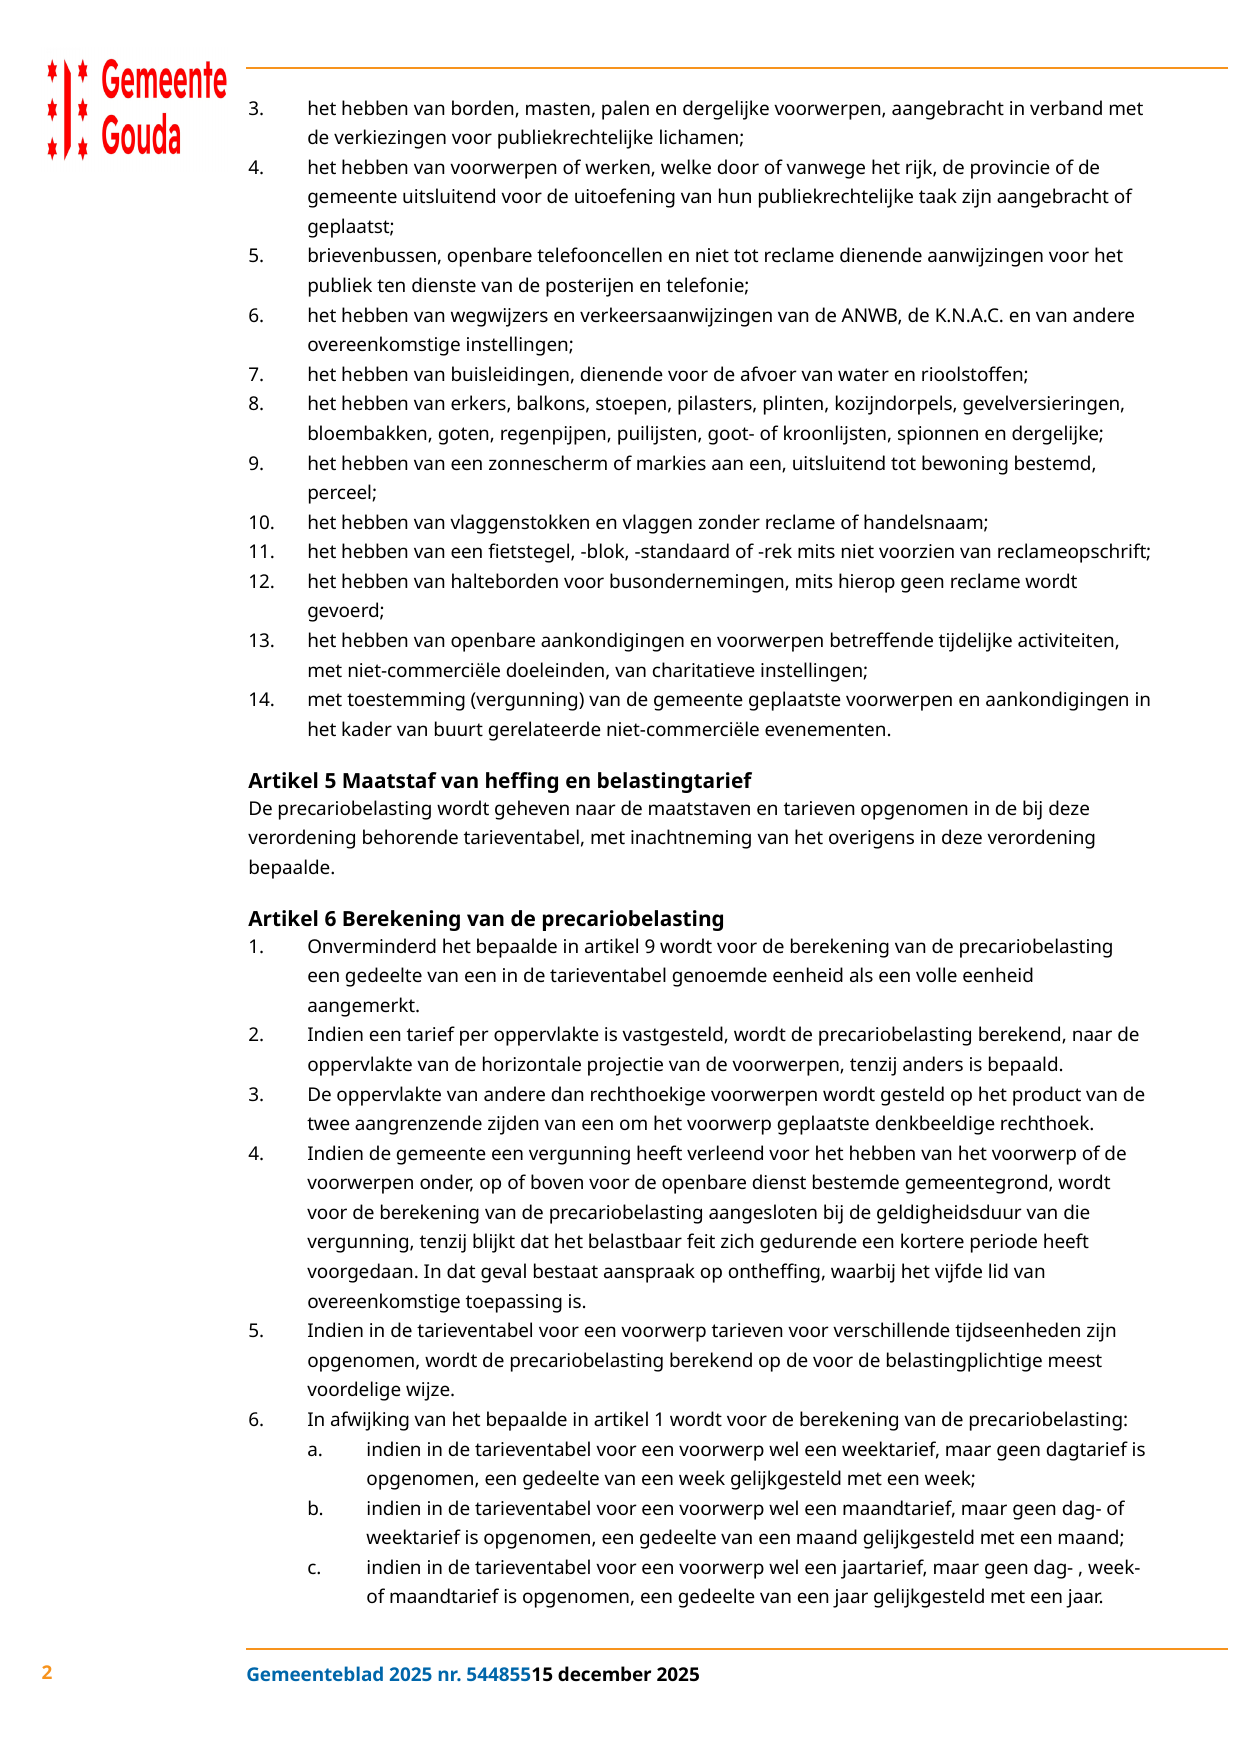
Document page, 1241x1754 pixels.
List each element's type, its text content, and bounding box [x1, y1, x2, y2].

list De oppervlakte van andere dan rechthoekige voorwerpen wordt gesteld op het product van de twee aangrenzende zijden van een om het voorwerp geplaatste denkbeeldige rechthoek. [248, 1081, 1152, 1136]
list Indien in de tarieventabel voor een voorwerp tarieven voor verschillende tijdseenheden zijn opgenomen, wordt de precariobelasting berekend op de voor de belastingplichtige meest voordelige wijze. [248, 1317, 1152, 1402]
list het hebben van buisleidingen, dienende voor de afvoer van water en rioolstoffen; [248, 361, 1152, 387]
list indien in de tarieventabel voor een voorwerp wel een jaartarief, maar geen dag- , week- of maandtarief is opgenomen, een gedeelte van een jaar gelijkgesteld met een jaar. [307, 1554, 1152, 1609]
list het hebben van openbare aankondigingen en voorwerpen betreffende tijdelijke activiteiten, met niet-commerciële doeleinden, van charitatieve instellingen; [248, 627, 1152, 683]
list brievenbussen, openbare telefooncellen en niet tot reclame dienende aanwijzingen voor het publiek ten dienste van de posterijen en telefonie; [248, 243, 1152, 298]
list het hebben van wegwijzers en verkeersaanwijzingen van de ANWB, de K.N.A.C. en van andere overeenkomstige instellingen; [248, 302, 1152, 357]
list het hebben van een fietstegel, -blok, -standaard of -rek mits niet voorzien van reclameopschrift; [248, 538, 1152, 564]
list Indien de gemeente een vergunning heeft verleend voor het hebben van het voorwerp of de voorwerpen onder, op of boven voor de openbare dienst bestemde gemeentegrond, wordt voor de berekening van de precariobelasting aangesloten bij de geldigheidsduur van die vergunning, tenzij blijkt dat het belastbaar feit zich gedurende een kortere periode heeft voorgedaan. In dat geval bestaat aanspraak op ontheffing, waarbij het vijfde lid van overeenkomstige toepassing is. [248, 1140, 1152, 1314]
list In afwijking van het bepaalde in artikel 1 wordt voor de berekening van de precariobelasting: [248, 1406, 1152, 1432]
list het hebben van erkers, balkons, stoepen, pilasters, plinten, kozijndorpels, gevelversieringen, bloembakken, goten, regenpijpen, puilijsten, goot- of kroonlijsten, spionnen en dergelijke; [248, 391, 1152, 446]
list het hebben van vlaggenstokken en vlaggen zonder reclame of handelsnaam; [248, 509, 1152, 535]
list het hebben van borden, masten, palen en dergelijke voorwerpen, aangebracht in verband met de verkiezingen voor publiekrechtelijke lichamen; [248, 95, 1152, 150]
list Onverminderd het bepaalde in artikel 9 wordt voor de berekening van de precariobelasting een gedeelte van een in de tarieventabel genoemde eenheid als een volle eenheid aangemerkt. [248, 933, 1152, 1018]
list met toestemming (vergunning) van de gemeente geplaatste voorwerpen en aankondigingen in het kader van buurt gerelateerde niet-commerciële evenementen. [248, 686, 1152, 742]
list Indien een tarief per oppervlakte is vastgesteld, wordt de precariobelasting berekend, naar de oppervlakte van de horizontale projectie van de voorwerpen, tenzij anders is bepaald. [248, 1022, 1152, 1077]
text Artikel 6 Berekening van de precariobelasting [248, 904, 1152, 933]
list indien in de tarieventabel voor een voorwerp wel een weektarief, maar geen dagtarief is opgenomen, een gedeelte van een week gelijkgesteld met een week; [307, 1436, 1152, 1491]
list het hebben van halteborden voor busondernemingen, mits hierop geen reclame wordt gevoerd; [248, 568, 1152, 623]
list het hebben van voorwerpen of werken, welke door of vanwege het rijk, de provincie of de gemeente uitsluitend voor de uitoefening van hun publiekrechtelijke taak zijn aangebracht of geplaatst; [248, 154, 1152, 239]
picture [41, 47, 231, 172]
text Artikel 5 Maatstaf van heffing en belastingtarief [248, 766, 1152, 795]
list het hebben van een zonnescherm of markies aan een, uitsluitend tot bewoning bestemd, perceel; [248, 450, 1152, 505]
text De precariobelasting wordt geheven naar de maatstaven en tarieven opgenomen in de bij deze verordening behorende tarieventabel, met inachtneming van het overigens in deze verordening bepaalde. [248, 795, 1152, 880]
list indien in de tarieventabel voor een voorwerp wel een maandtarief, maar geen dag- of weektarief is opgenomen, een gedeelte van een maand gelijkgesteld met een maand; [307, 1495, 1152, 1550]
